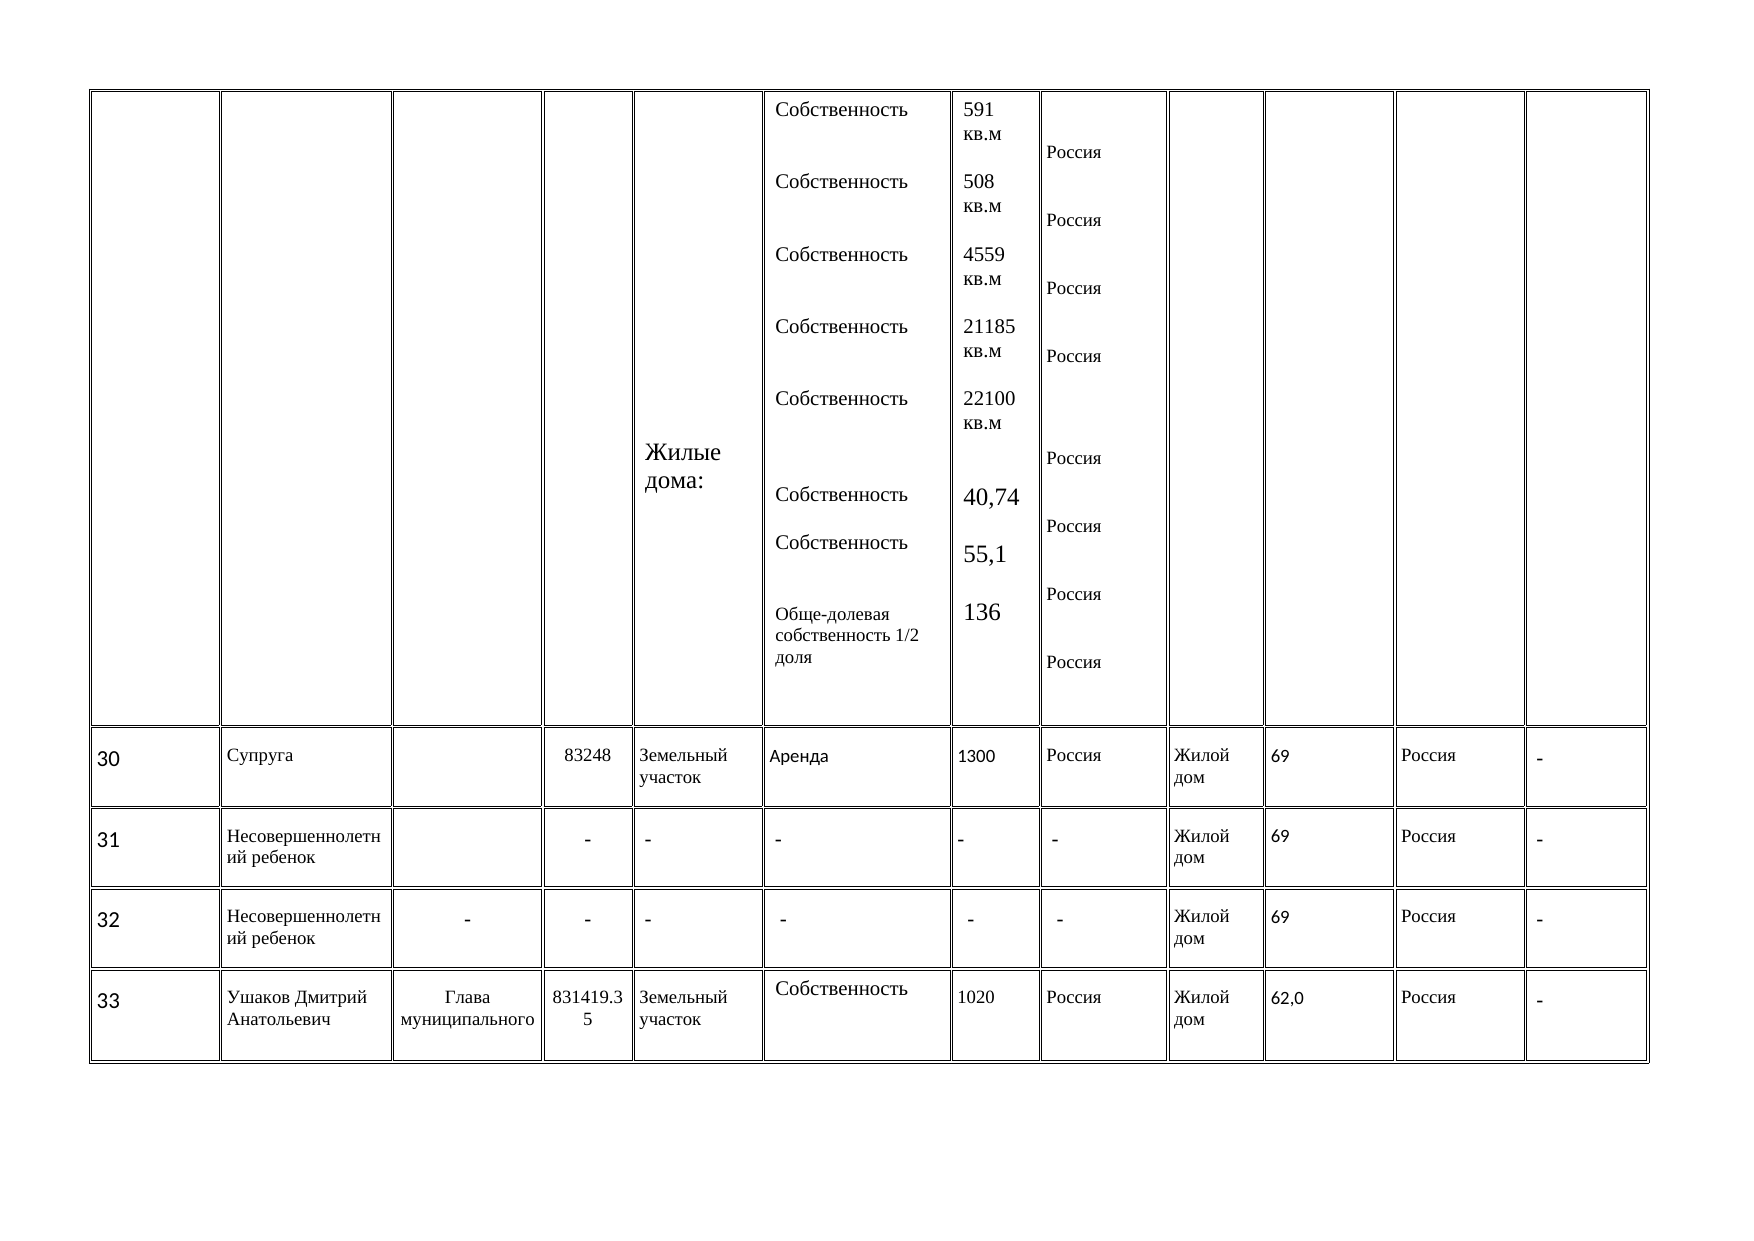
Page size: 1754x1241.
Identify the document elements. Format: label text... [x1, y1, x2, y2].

table_cell 30 [92, 728, 219, 806]
table_cell 831419,35 [545, 971, 632, 1060]
table_cell 591 кв.м 508 кв.м 4559 кв.м 21185 кв.м 22100 кв.м 40,74 55,1 136 [953, 92, 1039, 725]
table_cell Собственность [765, 971, 950, 1060]
table_cell Жилой дом [1170, 971, 1263, 1060]
table_cell - [1527, 728, 1646, 806]
table_cell [394, 92, 541, 725]
table_cell [1266, 92, 1393, 725]
table_cell Россия [1397, 809, 1524, 886]
table_cell [1170, 92, 1263, 725]
table_cell - [765, 890, 950, 967]
table_cell Россия [1397, 728, 1524, 806]
table_cell - [1042, 809, 1166, 886]
table_cell Несовершеннолетний ребенок [222, 809, 391, 886]
table_cell Жилой дом [1170, 728, 1263, 806]
table_cell 31 [92, 809, 219, 886]
table_cell Россия Россия Россия Россия Россия Россия Россия Россия [1042, 92, 1166, 725]
table_cell 722873,7 [545, 92, 632, 725]
table_cell 69 [1266, 728, 1393, 806]
table_cell Аренда [765, 728, 950, 806]
table_cell Россия [1042, 971, 1166, 1060]
table_cell Земельный участок [635, 728, 762, 806]
table_cell [394, 809, 541, 886]
table_cell Россия [1397, 890, 1524, 967]
table_cell [92, 92, 219, 725]
table_cell - [1527, 971, 1646, 1060]
table_cell 69 [1266, 809, 1393, 886]
table_cell 62,0 [1266, 971, 1393, 1060]
table_cell Жилые дома: [635, 92, 762, 725]
table_cell Жилой дом [1170, 809, 1263, 886]
table_cell [222, 92, 391, 725]
table_cell - [1527, 809, 1646, 886]
table_cell 1300 [953, 728, 1039, 806]
table_cell Собственность Собственность Собственность Собственность Собственность Собственность Собственность Обще-долевая собственность 1/2 доля [765, 92, 950, 725]
table_cell 32 [92, 890, 219, 967]
table_cell 69 [1266, 890, 1393, 967]
table_cell [1397, 92, 1524, 725]
table_cell Несовершеннолетний ребенок [222, 890, 391, 967]
table_cell Россия [1042, 728, 1166, 806]
table_cell [1527, 92, 1646, 725]
table_cell Россия [1397, 971, 1524, 1060]
table_cell - [545, 809, 632, 886]
table_cell 1020 [953, 971, 1039, 1060]
table_cell - [635, 890, 762, 967]
table_cell - [765, 809, 950, 886]
table_cell - [545, 890, 632, 967]
table_cell - [953, 809, 1039, 886]
table_cell Земельный участок [635, 971, 762, 1060]
table_cell [394, 728, 541, 806]
table_cell Жилой дом [1170, 890, 1263, 967]
table_cell - [635, 809, 762, 886]
table_cell Глава муниципального [394, 971, 541, 1060]
table_cell 33 [92, 971, 219, 1060]
table_cell Супруга [222, 728, 391, 806]
table_cell - [394, 890, 541, 967]
table_cell - [953, 890, 1039, 967]
table_cell - [1527, 890, 1646, 967]
table_cell 83248 [545, 728, 632, 806]
table_cell Ушаков Дмитрий Анатольевич [222, 971, 391, 1060]
table_cell - [1042, 890, 1166, 967]
